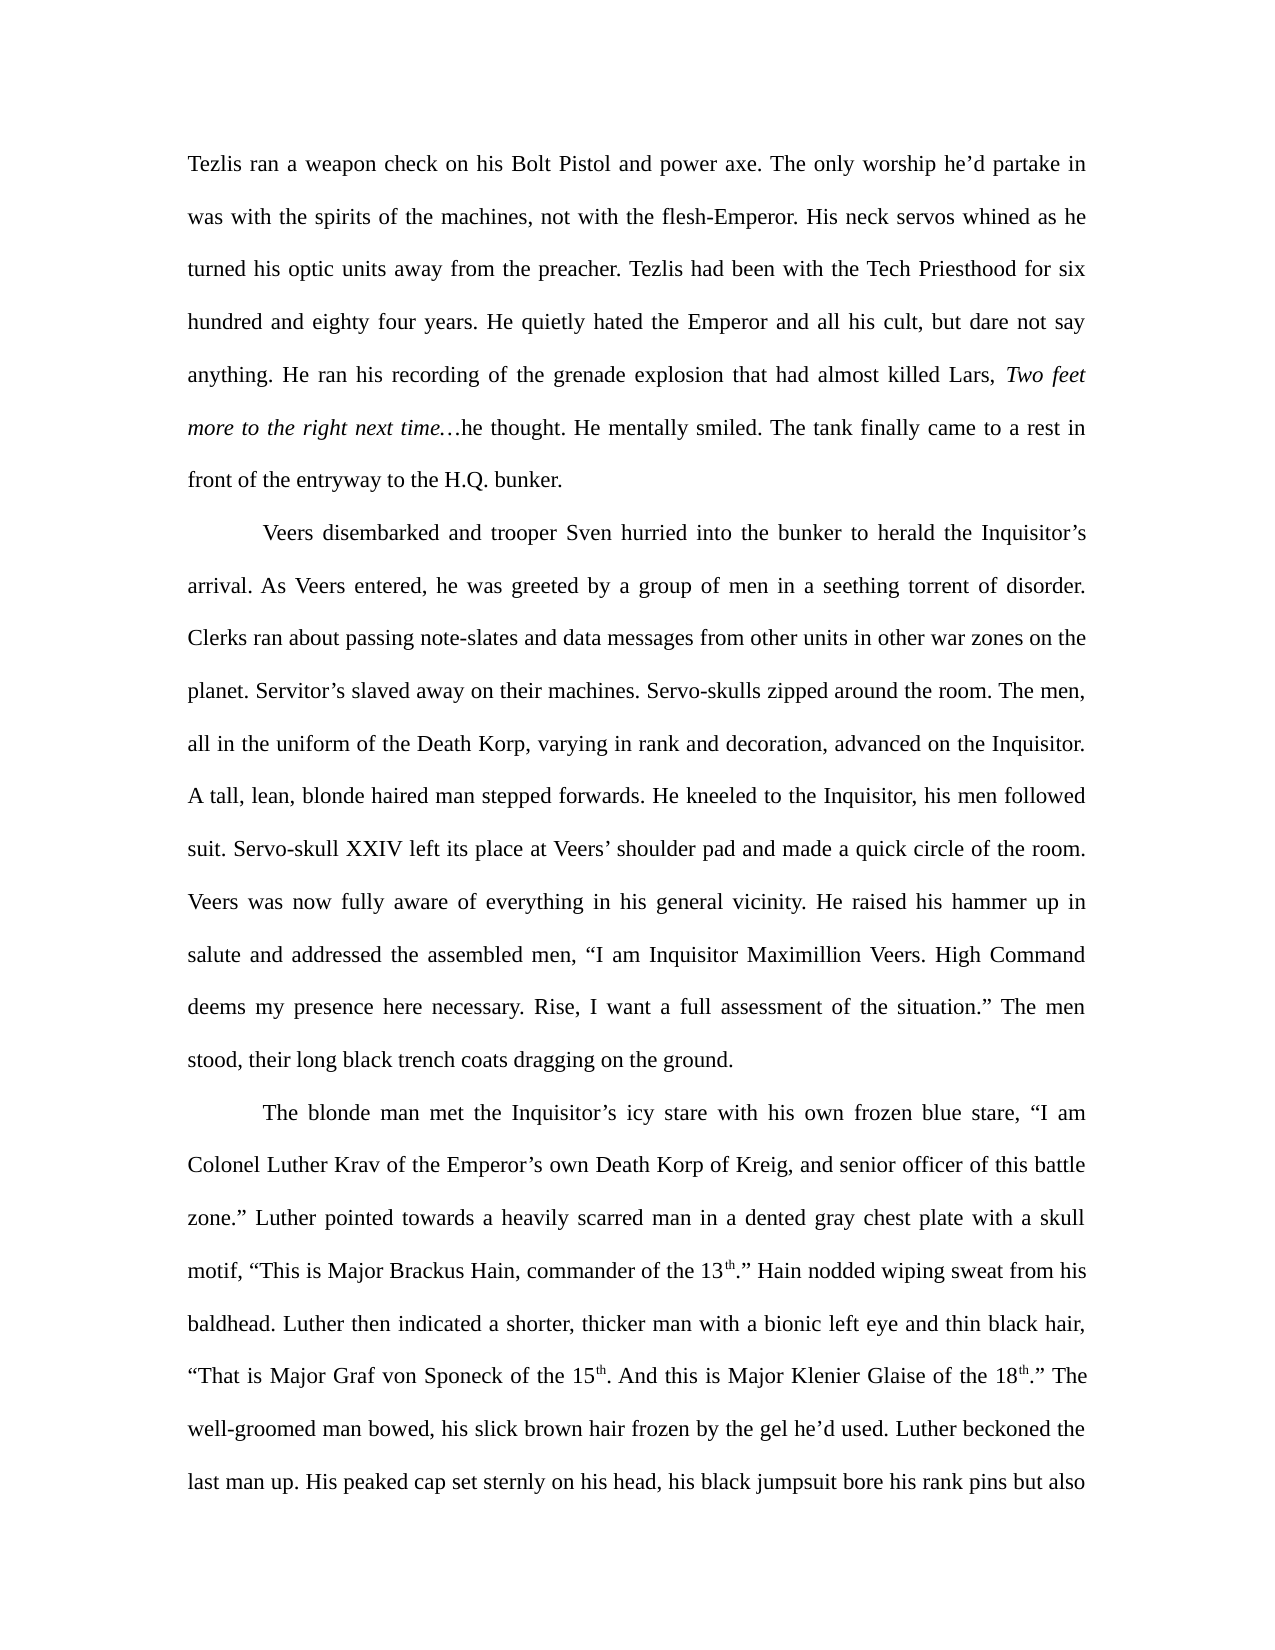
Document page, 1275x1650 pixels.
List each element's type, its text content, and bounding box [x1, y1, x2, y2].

text Tezlis ran a weapon check on his Bolt Pistol and power axe. The only worship he’d partake in was with the spirits of the machines, not with the flesh-Emperor. His neck servos whined as he turned his optic units away from the preacher. Tezlis had been with the Tech Priesthood for six hundred and eighty four years. He quietly hated the Emperor and all his cult, but dare not say anything. He ran his recording of the grenade explosion that had almost killed Lars, Two feet more to the right next time…he thought. He mentally smiled. The tank finally came to a rest in front of the entryway to the H.Q. bunker. [187, 150, 1087, 493]
text Veers disembarked and trooper Sven hurried into the bunker to herald the Inquisitor’s arrival. As Veers entered, he was greeted by a group of men in a seething torrent of disorder. Clerks ran about passing note-slates and data messages from other units in other war zones on the planet. Servitor’s slaved away on their machines. Servo-skulls zipped around the room. The men, all in the uniform of the Death Korp, varying in rank and decoration, advanced on the Inquisitor. A tall, lean, blonde haired man stepped forwards. He kneeled to the Inquisitor, his men followed suit. Servo-skull XXIV left its place at Veers’ shoulder pad and made a quick circle of the room. Veers was now fully aware of everything in his general vicinity. He raised his hammer up in salute and addressed the assembled men, “I am Inquisitor Maximillion Veers. High Command deems my presence here necessary. Rise, I want a full assessment of the situation.” The men stood, their long black trench coats dragging on the ground. [187, 519, 1087, 1072]
text The blonde man met the Inquisitor’s icy stare with his own frozen blue stare, “I am Colonel Luther Krav of the Emperor’s own Death Korp of Kreig, and senior officer of this battle zone.” Luther pointed towards a heavily scarred man in a dented gray chest plate with a skull motif, “This is Major Brackus Hain, commander of the 13th.” Hain nodded wiping sweat from his baldhead. Luther then indicated a shorter, thicker man with a bionic left eye and thin black hair, “That is Major Graf von Sponeck of the 15th. And this is Major Klenier Glaise of the 18th.” The well-groomed man bowed, his slick brown hair frozen by the gel he’d used. Luther beckoned the last man up. His peaked cap set sternly on his head, his black jumpsuit bore his rank pins but also [187, 1099, 1087, 1494]
